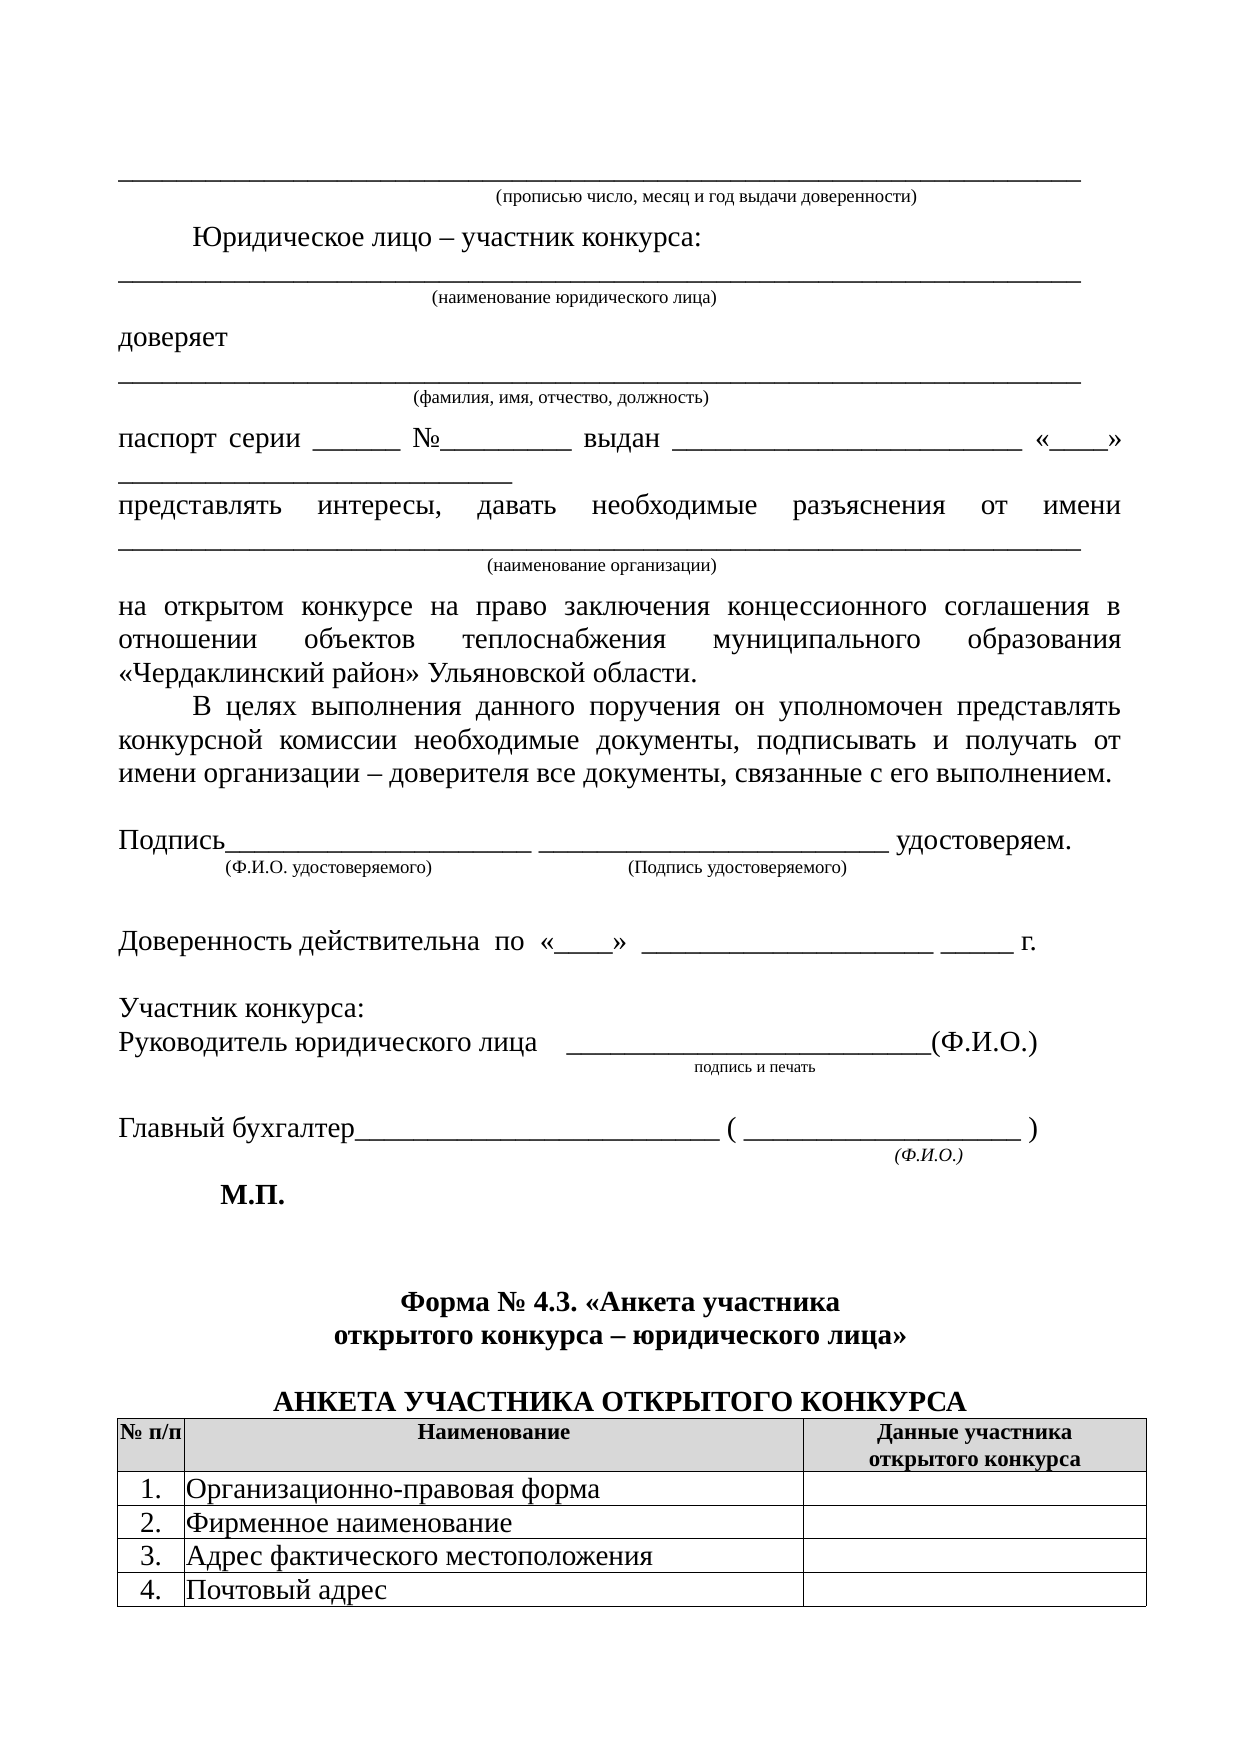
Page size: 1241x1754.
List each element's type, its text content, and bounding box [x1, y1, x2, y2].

table_header Данные участника открытого конкурса [804, 1419, 1146, 1471]
text Главный бухгалтер_________________________ ( ___________________ ) [118, 1110, 1122, 1143]
text (Ф.И.О. удостоверяемого) (Подпись удостоверяемого) [118, 856, 1122, 889]
table_cell Организационно-правовая форма [185, 1472, 803, 1504]
text АНКЕТА УЧАСТНИКА ОТКРЫТОГО КОНКУРСА [118, 1384, 1122, 1418]
text (Ф.И.О.) [118, 1143, 1122, 1177]
text представлять интересы, давать необходимые разъяснения от имени __________________________________________________________________ [118, 487, 1122, 554]
text Форма № 4.3. «Анкета участника [118, 1284, 1122, 1317]
table_cell Почтовый адрес [185, 1573, 803, 1606]
text В целях выполнения данного поручения он уполномочен представлять конкурсной комиссии необходимые документы, подписывать и получать от имени организации – доверителя все документы, связанные с его выполнением. [118, 688, 1122, 789]
table_cell 3. [118, 1539, 184, 1572]
text Подпись_____________________ ________________________ удостоверяем. [118, 822, 1122, 856]
text на открытом конкурсе на право заключения концессионного соглашения в отношении объектов теплоснабжения муниципального образования «Чердаклинский район» Ульяновской области. [118, 588, 1122, 688]
table_cell Фирменное наименование [185, 1506, 803, 1538]
table_header Наименование [185, 1419, 803, 1471]
text открытого конкурса – юридического лица» [118, 1317, 1122, 1351]
table_cell [804, 1506, 1146, 1538]
table_cell 4. [118, 1573, 184, 1606]
table_cell 2. [118, 1506, 184, 1538]
text (наименование организации) [487, 554, 1122, 588]
table_cell 1. [118, 1472, 184, 1504]
text (наименование юридического лица) [413, 286, 1122, 319]
text Руководитель юридического лица _________________________(Ф.И.О.) [118, 1024, 1122, 1057]
table_cell [804, 1539, 1146, 1572]
text доверяет __________________________________________________________________ [118, 319, 1122, 386]
table_header № п/п [118, 1419, 184, 1471]
text __________________________________________________________________ [118, 252, 1122, 286]
text __________________________________________________________________ [118, 152, 1122, 185]
text паспорт серии ______ №_________ выдан ________________________ «____» ___________________________ [118, 420, 1122, 487]
table_cell [804, 1472, 1146, 1504]
text Доверенность действительна по «____» ____________________ _____ г. [118, 923, 1122, 957]
text (прописью число, месяц и год выдачи доверенности) [118, 185, 1122, 219]
text Участник конкурса: [118, 990, 1122, 1024]
text (фамилия, имя, отчество, должность) [413, 386, 1122, 420]
text М.П. [118, 1177, 1122, 1211]
text подпись и печать [118, 1057, 1122, 1076]
table_cell Адрес фактического местоположения [185, 1539, 803, 1572]
table_cell [804, 1573, 1146, 1606]
text Юридическое лицо – участник конкурса: [118, 219, 1122, 252]
